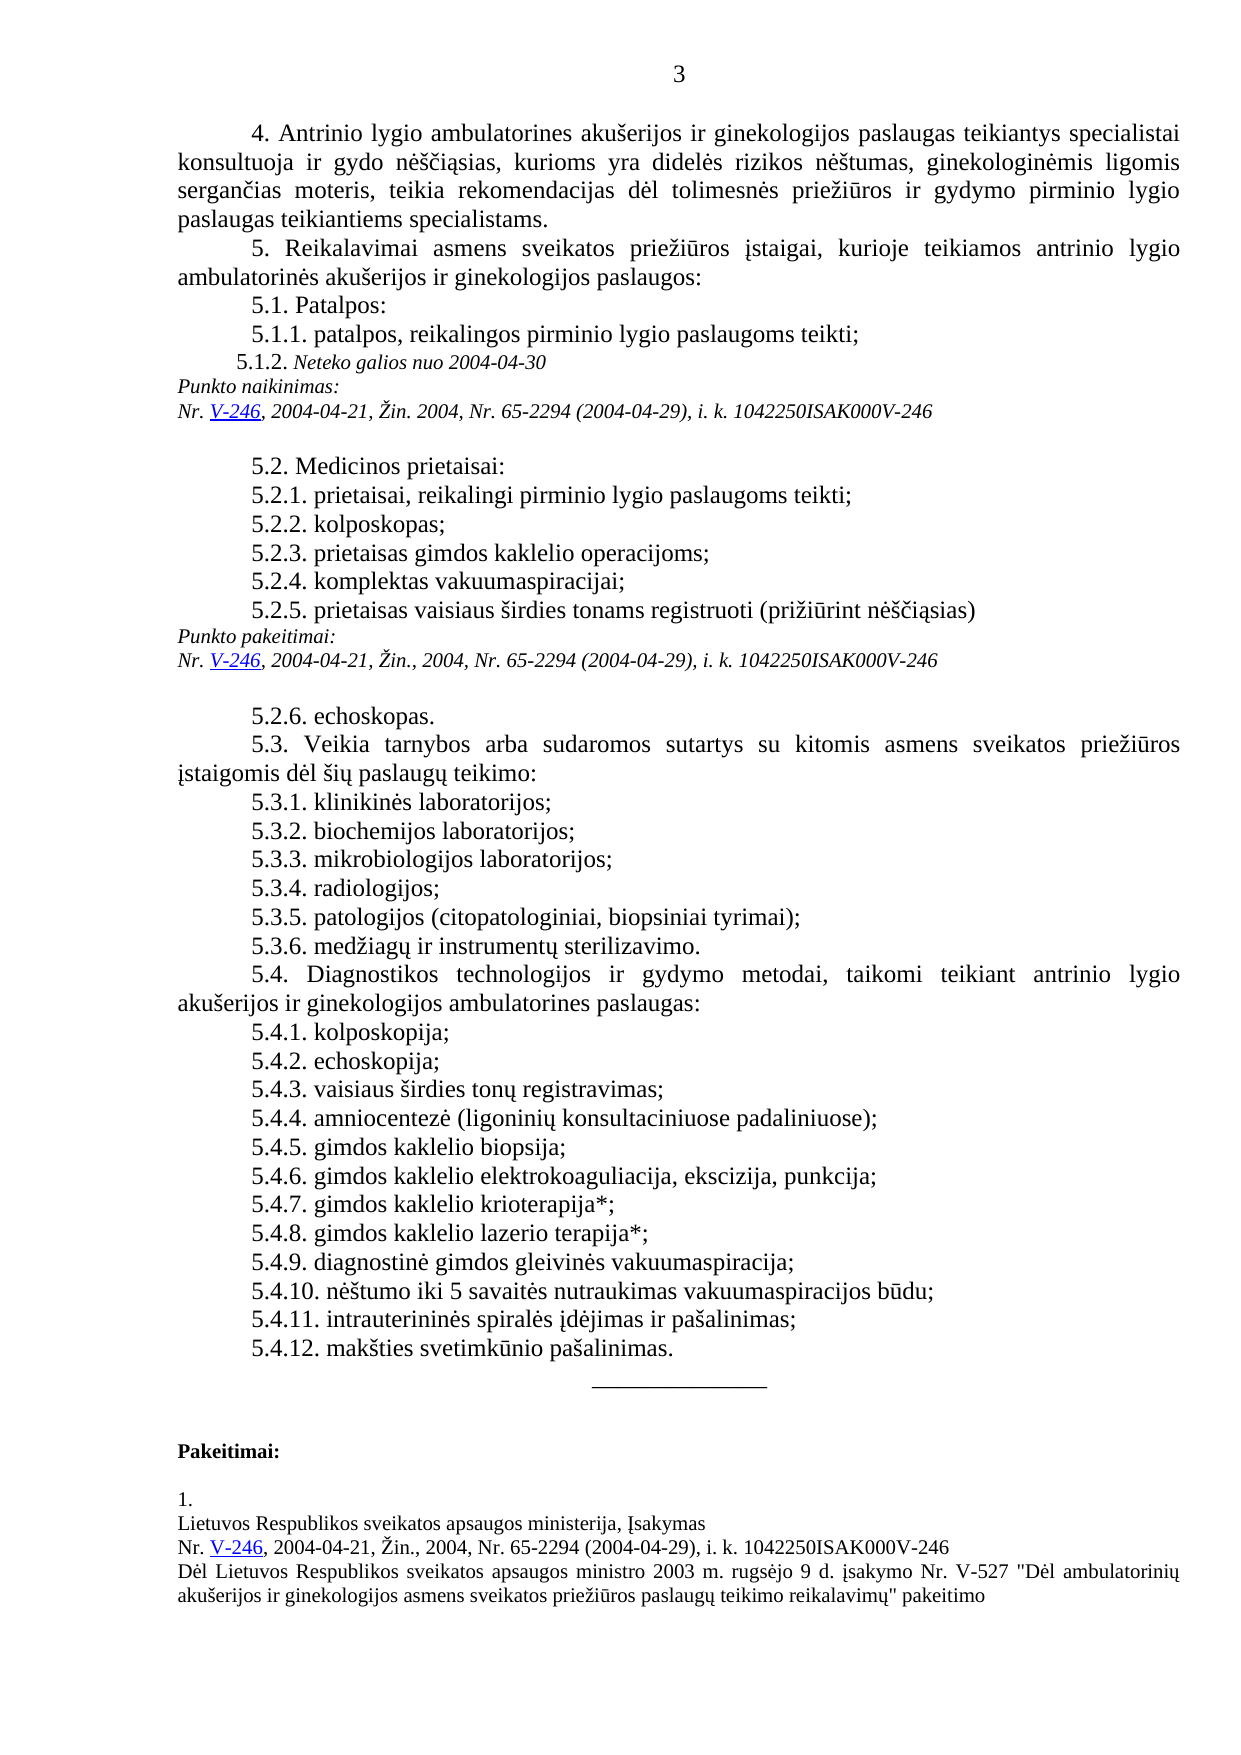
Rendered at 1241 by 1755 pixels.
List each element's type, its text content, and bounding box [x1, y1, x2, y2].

text 5.4.5. gimdos kaklelio biopsija; [177, 1132, 1181, 1161]
text 5.2.5. prietaisas vaisiaus širdies tonams registruoti (prižiūrint nėščiąsias) [177, 595, 1181, 624]
text 5.4.3. vaisiaus širdies tonų registravimas; [177, 1074, 1181, 1103]
text 5.4.6. gimdos kaklelio elektrokoaguliacija, ekscizija, punkcija; [177, 1161, 1181, 1189]
text 5.4. diagnostikos technologijos ir gydymo metodai, taikomi teikiant antrinio lygio akušerijos ir ginekologijos ambulatorines paslaugas: [177, 959, 1181, 1017]
text Punkto naikinimas: [177, 374, 1181, 398]
text Lietuvos Respublikos sveikatos apsaugos ministerija, Įsakymas [177, 1511, 1181, 1535]
text ______________ [177, 1362, 1181, 1391]
text 5.3. veikia tarnybos arba sudaromos sutartys su kitomis asmens sveikatos priežiūros įstaigomis dėl šių paslaugų teikimo: [177, 729, 1181, 787]
text Pakeitimai: [177, 1439, 1181, 1463]
text 5.3.1. klinikinės laboratorijos; [177, 787, 1181, 816]
text 5.2.6. echoskopas. [177, 701, 1181, 729]
text 5.2. medicinos prietaisai: [177, 451, 1181, 480]
text 5.3.5. patologijos (citopatologiniai, biopsiniai tyrimai); [177, 902, 1181, 931]
text 5.4.2. echoskopija; [177, 1046, 1181, 1074]
text 5.1.1. patalpos, reikalingos pirminio lygio paslaugoms teikti; [177, 319, 1181, 348]
text 4. Antrinio lygio ambulatorines akušerijos ir ginekologijos paslaugas teikiantys specialistai konsultuoja ir gydo nėščiąsias, kurioms yra didelės rizikos nėštumas, ginekologinėmis ligomis sergančias moteris, teikia rekomendacijas dėl tolimesnės priežiūros ir gydymo pirminio lygio paslaugas teikiantiems specialistams. [177, 118, 1181, 233]
text Nr. V-246, 2004-04-21, Žin. 2004, Nr. 65-2294 (2004-04-29), i. k. 1042250ISAK000V-246 [177, 398, 1181, 423]
text 5.4.12. makšties svetimkūnio pašalinimas. [177, 1333, 1181, 1362]
text 5.3.3. mikrobiologijos laboratorijos; [177, 844, 1181, 873]
text 5.3.2. biochemijos laboratorijos; [177, 816, 1181, 844]
text 5.1.2. Neteko galios nuo 2004-04-30 [177, 348, 1181, 374]
text 5.4.7. gimdos kaklelio krioterapija*; [177, 1189, 1181, 1218]
text 5.4.8. gimdos kaklelio lazerio terapija*; [177, 1218, 1181, 1247]
text Dėl Lietuvos Respublikos sveikatos apsaugos ministro 2003 m. rugsėjo 9 d. įsakymo Nr. V-527 "Dėl ambulatorinių akušerijos ir ginekologijos asmens sveikatos priežiūros paslaugų teikimo reikalavimų" pakeitimo [177, 1559, 1181, 1607]
text 5.4.1. kolposkopija; [177, 1017, 1181, 1046]
text Punkto pakeitimai: [177, 624, 1181, 648]
text 5. Reikalavimai asmens sveikatos priežiūros įstaigai, kurioje teikiamos antrinio lygio ambulatorinės akušerijos ir ginekologijos paslaugos: [177, 233, 1181, 291]
text 5.4.10. nėštumo iki 5 savaitės nutraukimas vakuumaspiracijos būdu; [177, 1276, 1181, 1304]
text 5.3.4. radiologijos; [177, 873, 1181, 902]
text 5.2.4. komplektas vakuumaspiracijai; [177, 566, 1181, 595]
text Nr. V-246, 2004-04-21, Žin., 2004, Nr. 65-2294 (2004-04-29), i. k. 1042250ISAK000V-246 [177, 1535, 1181, 1559]
text 5.2.3. prietaisas gimdos kaklelio operacijoms; [177, 538, 1181, 566]
text 5.2.1. prietaisai, reikalingi pirminio lygio paslaugoms teikti; [177, 480, 1181, 509]
text 1. [177, 1487, 1181, 1511]
text Nr. V-246, 2004-04-21, Žin., 2004, Nr. 65-2294 (2004-04-29), i. k. 1042250ISAK000V-246 [177, 648, 1181, 672]
text 5.1. patalpos: [177, 291, 1181, 319]
text 5.2.2. kolposkopas; [177, 509, 1181, 538]
text 5.4.11. intrauterininės spiralės įdėjimas ir pašalinimas; [177, 1304, 1181, 1333]
text 5.4.9. diagnostinė gimdos gleivinės vakuumaspiracija; [177, 1247, 1181, 1276]
text 5.4.4. amniocentezė (ligoninių konsultaciniuose padaliniuose); [177, 1103, 1181, 1132]
text 5.3.6. medžiagų ir instrumentų sterilizavimo. [177, 931, 1181, 959]
